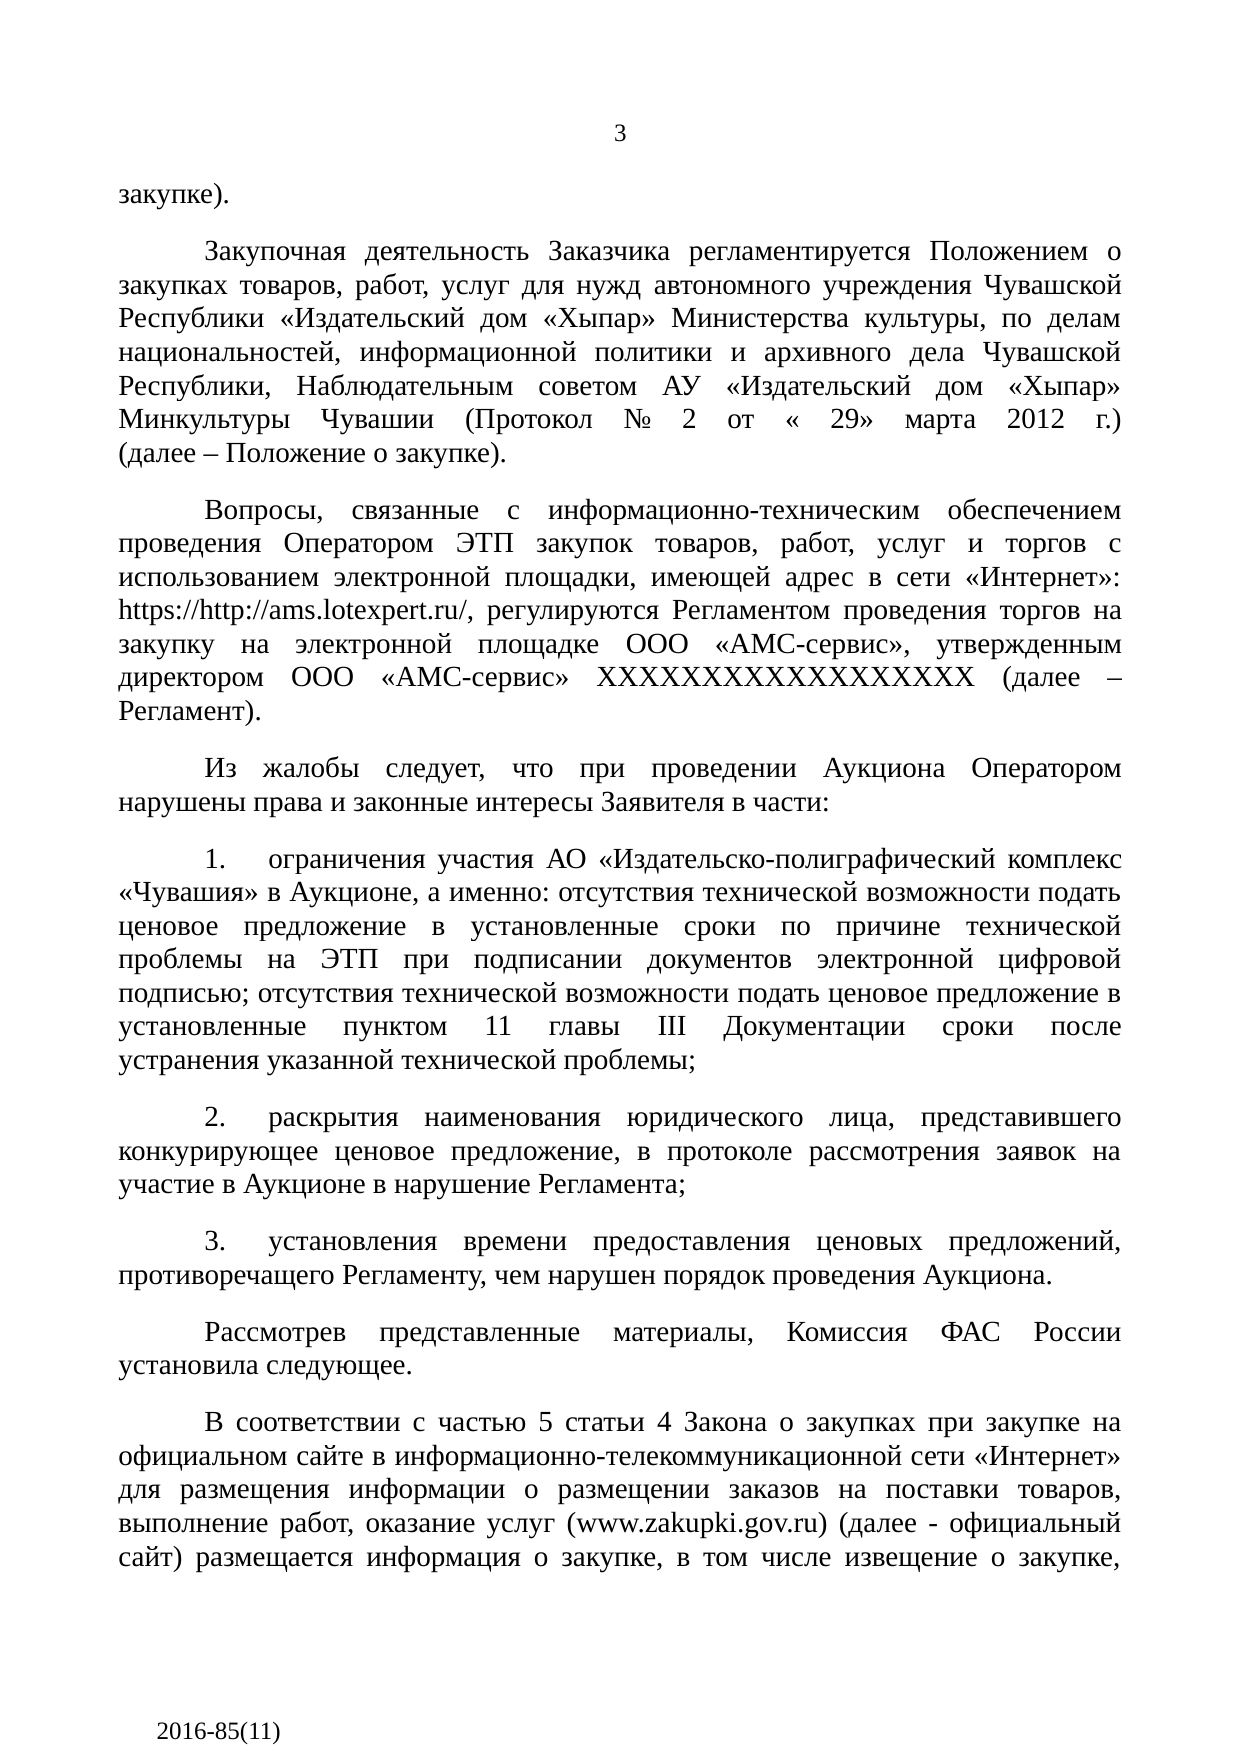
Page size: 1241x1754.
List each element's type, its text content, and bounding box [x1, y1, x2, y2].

list ограничения участия АО «Издательско-полиграфический комплекс «Чувашия» в Аукционе, а именно: отсутствия технической возможности подать ценовое предложение в установленные сроки по причине технической проблемы на ЭТП при подписании документов электронной цифровой подписью; отсутствия технической возможности подать ценовое предложение в установленные пунктом 11 главы III Документации сроки после устранения указанной технической проблемы; [118, 841, 1122, 1076]
text В соответствии с частью 5 статьи 4 Закона о закупках при закупке на официальном сайте в информационно-телекоммуникационной сети «Интернет» для размещения информации о размещении заказов на поставки товаров, выполнение работ, оказание услуг (www.zakupki.gov.ru) (далее - официальный сайт) размещается информация о закупке, в том числе извещение о закупке, [118, 1404, 1122, 1572]
text закупке). [118, 176, 1122, 210]
list раскрытия наименования юридического лица, представившего конкурирующее ценовое предложение, в протоколе рассмотрения заявок на участие в Аукционе в нарушение Регламента; [118, 1099, 1122, 1200]
text Вопросы, связанные с информационно-техническим обеспечением проведения Оператором ЭТП закупок товаров, работ, услуг и торгов с использованием электронной площадки, имеющей адрес в сети «Интернет»: https://http://ams.lotexpert.ru/, регулируются Регламентом проведения торгов на закупку на электронной площадке ООО «АМС-сервис», утвержденным директором ООО «АМС-сервис» XXXXXXXXXXXXXXXXXX (далее – Регламент). [118, 492, 1122, 727]
list установления времени предоставления ценовых предложений, противоречащего Регламенту, чем нарушен порядок проведения Аукциона. [118, 1223, 1122, 1290]
text Рассмотрев представленные материалы, Комиссия ФАС России установила следующее. [118, 1314, 1122, 1381]
text Закупочная деятельность Заказчика регламентируется Положением о закупках товаров, работ, услуг для нужд автономного учреждения Чувашской Республики «Издательский дом «Хыпар» Министерства культуры, по делам национальностей, информационной политики и архивного дела Чувашской Республики, Наблюдательным советом АУ «Издательский дом «Хыпар» Минкультуры Чувашии (Протокол № 2 от « 29» марта 2012 г.) (далее – Положение о закупке). [118, 233, 1122, 468]
text Из жалобы следует, что при проведении Аукциона Оператором нарушены права и законные интересы Заявителя в части: [118, 750, 1122, 817]
